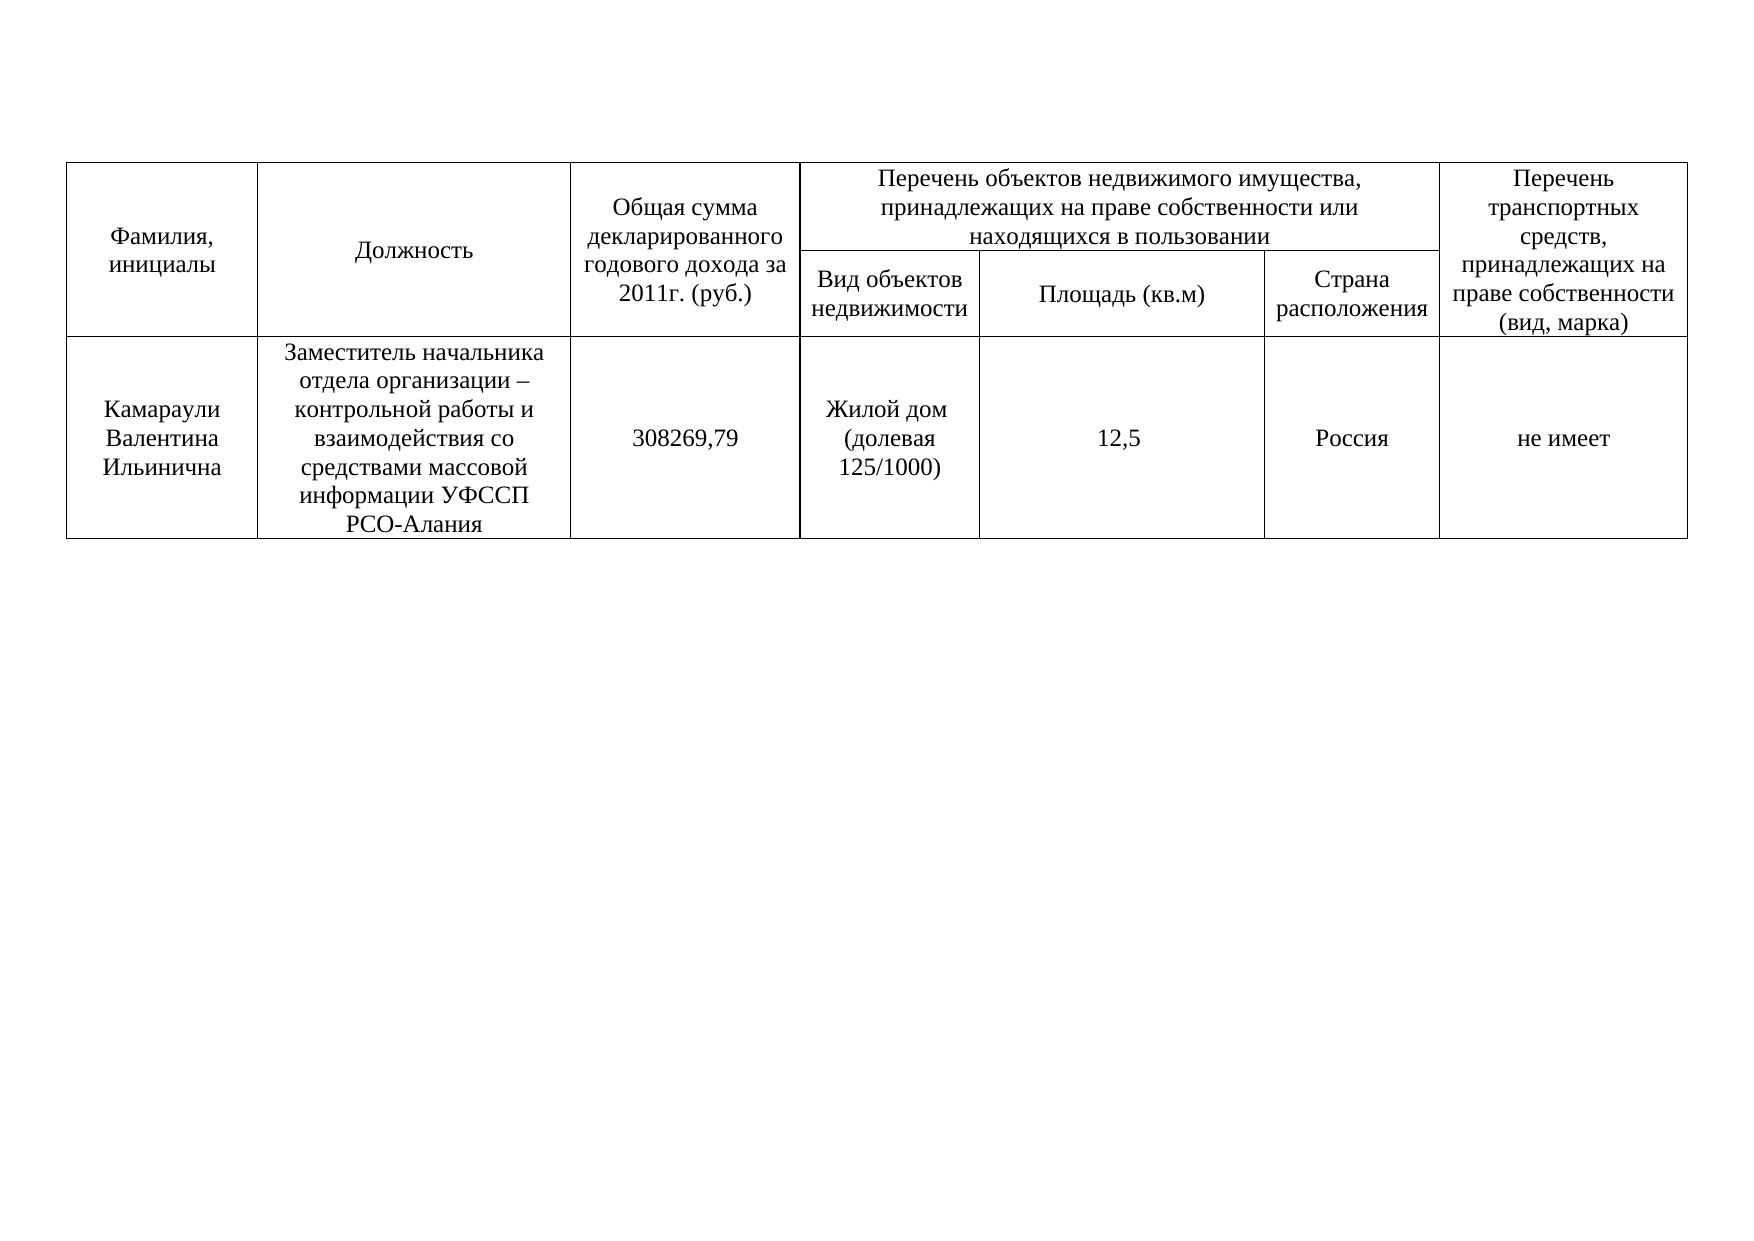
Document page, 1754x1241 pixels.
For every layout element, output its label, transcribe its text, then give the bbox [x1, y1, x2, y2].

table_header Перечень транспортных средств, принадлежащих на праве собственности (вид, марка) [1440, 163, 1687, 336]
table_cell 308269,79 [571, 337, 799, 538]
table_cell Жилой дом (долевая 125/1000) [801, 337, 979, 538]
table_cell Камараули Валентина Ильинична [67, 337, 257, 538]
table_cell Россия [1265, 337, 1439, 538]
table_cell 12,5 [980, 337, 1264, 538]
table_cell Вид объектов недвижимости [801, 251, 979, 336]
table_cell не имеет [1440, 337, 1687, 538]
table_header Фамилия, инициалы [67, 163, 257, 336]
table_cell Страна расположения [1265, 251, 1439, 336]
table_cell Площадь (кв.м) [980, 251, 1264, 336]
table_cell Заместитель начальника отдела организации – контрольной работы и взаимодействия со средствами массовой информации УФССП РСО-Алания [258, 337, 570, 538]
table_header Общая сумма декларированного годового дохода за 2011г. (руб.) [571, 163, 799, 336]
table_header Должность [258, 163, 570, 336]
table_header Перечень объектов недвижимого имущества, принадлежащих на праве собственности или находящихся в пользовании [801, 163, 1439, 249]
